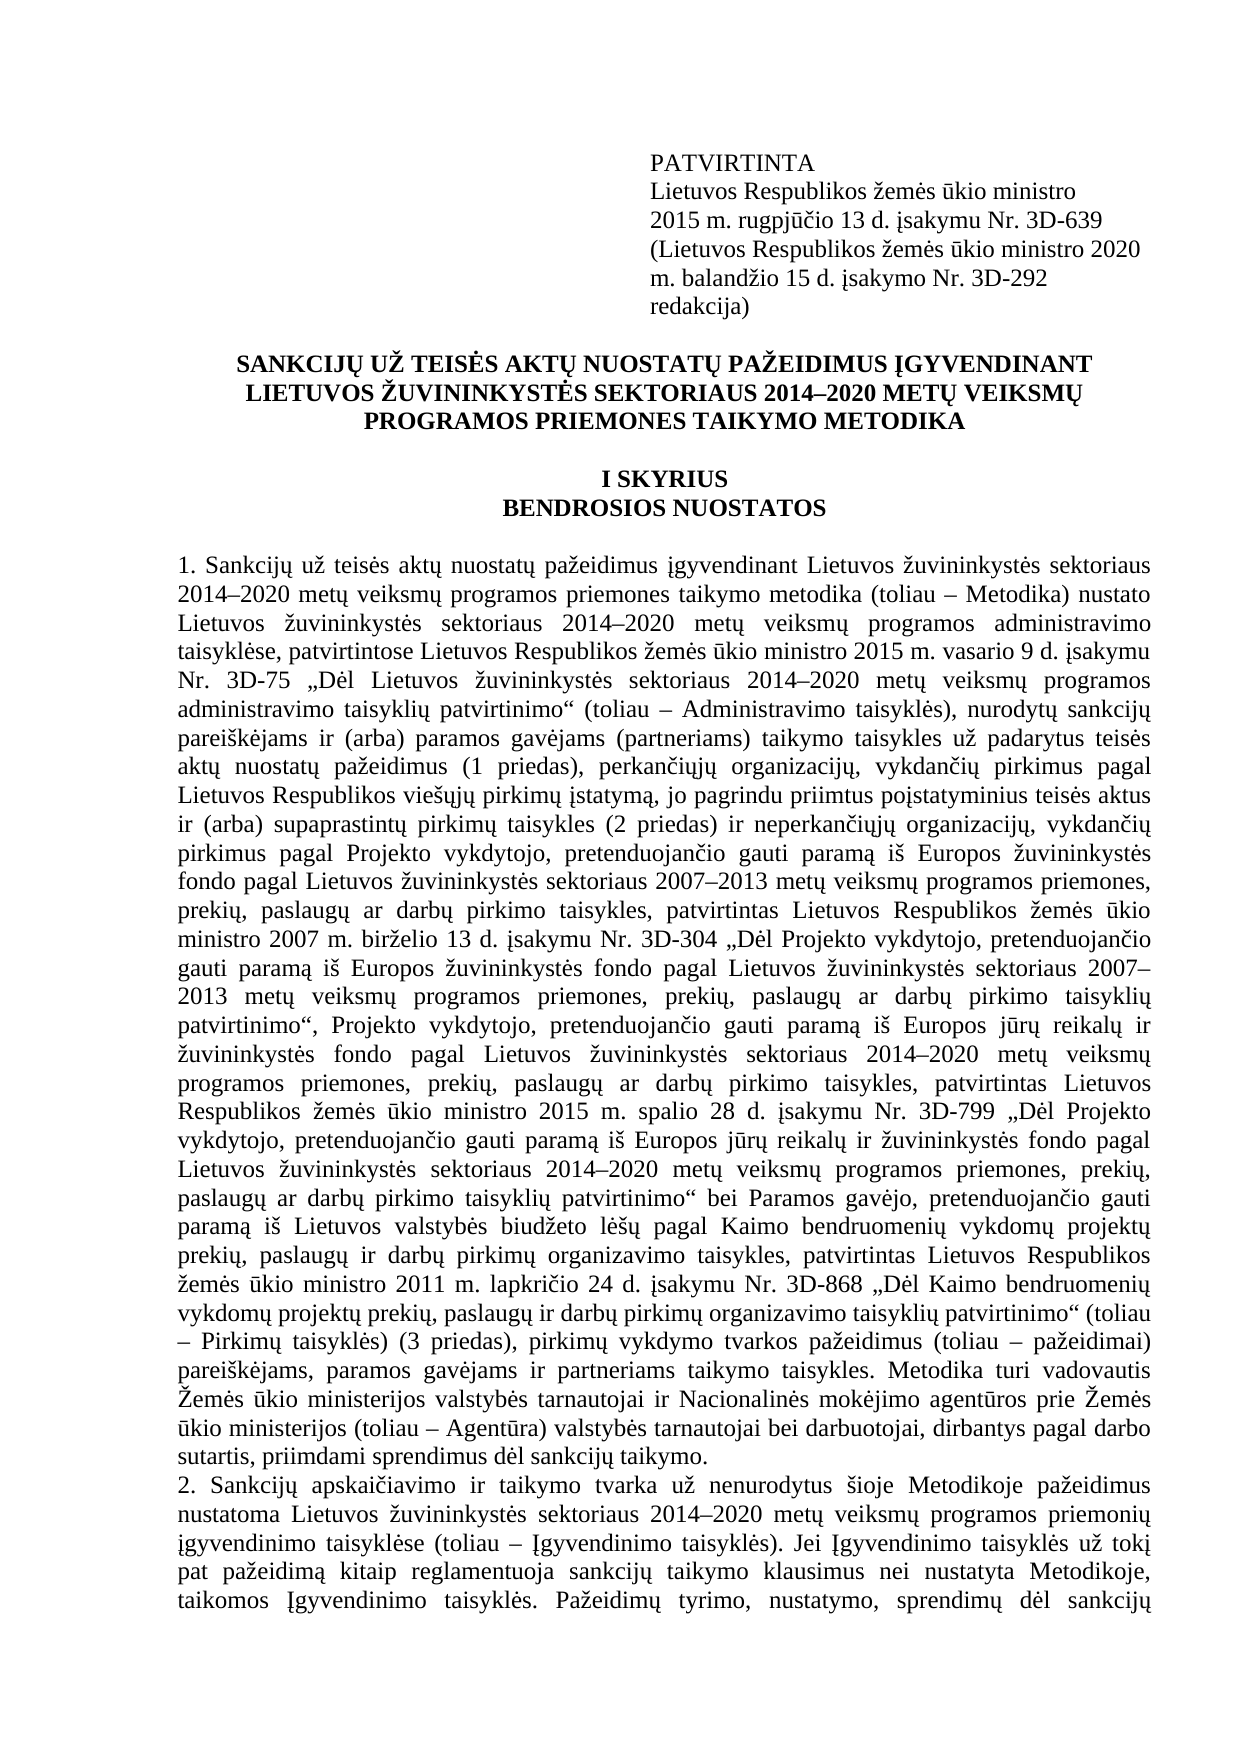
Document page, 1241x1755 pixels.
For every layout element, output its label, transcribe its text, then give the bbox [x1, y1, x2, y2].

text Lietuvos Respublikos žemės ūkio ministro [650, 176, 1152, 205]
text 2015 m. rugpjūčio 13 d. įsakymu Nr. 3D-639 [650, 205, 1152, 234]
text 1. Sankcijų už teisės aktų nuostatų pažeidimus įgyvendinant Lietuvos žuvininkystės sektoriaus 2014–2020 metų veiksmų programos priemones taikymo metodika (toliau – Metodika) nustato Lietuvos žuvininkystės sektoriaus 2014–2020 metų veiksmų programos administravimo taisyklėse, patvirtintose Lietuvos Respublikos žemės ūkio ministro 2015 m. vasario 9 d. įsakymu Nr. 3D-75 „Dėl Lietuvos žuvininkystės sektoriaus 2014–2020 metų veiksmų programos administravimo taisyklių patvirtinimo“ (toliau – Administravimo taisyklės), nurodytų sankcijų pareiškėjams ir (arba) paramos gavėjams (partneriams) taikymo taisykles už padarytus teisės aktų nuostatų pažeidimus (1 priedas), perkančiųjų organizacijų, vykdančių pirkimus pagal Lietuvos Respublikos viešųjų pirkimų įstatymą, jo pagrindu priimtus poįstatyminius teisės aktus ir (arba) supaprastintų pirkimų taisykles (2 priedas) ir neperkančiųjų organizacijų, vykdančių pirkimus pagal Projekto vykdytojo, pretenduojančio gauti paramą iš Europos žuvininkystės fondo pagal Lietuvos žuvininkystės sektoriaus 2007–2013 metų veiksmų programos priemones, prekių, paslaugų ar darbų pirkimo taisykles, patvirtintas Lietuvos Respublikos žemės ūkio ministro 2007 m. birželio 13 d. įsakymu Nr. 3D-304 „Dėl Projekto vykdytojo, pretenduojančio gauti paramą iš Europos žuvininkystės fondo pagal Lietuvos žuvininkystės sektoriaus 2007–2013 metų veiksmų programos priemones, prekių, paslaugų ar darbų pirkimo taisyklių patvirtinimo“, Projekto vykdytojo, pretenduojančio gauti paramą iš Europos jūrų reikalų ir žuvininkystės fondo pagal Lietuvos žuvininkystės sektoriaus 2014–2020 metų veiksmų programos priemones, prekių, paslaugų ar darbų pirkimo taisykles, patvirtintas Lietuvos Respublikos žemės ūkio ministro 2015 m. spalio 28 d. įsakymu Nr. 3D-799 „Dėl Projekto vykdytojo, pretenduojančio gauti paramą iš Europos jūrų reikalų ir žuvininkystės fondo pagal Lietuvos žuvininkystės sektoriaus 2014–2020 metų veiksmų programos priemones, prekių, paslaugų ar darbų pirkimo taisyklių patvirtinimo“ bei Paramos gavėjo, pretenduojančio gauti paramą iš Lietuvos valstybės biudžeto lėšų pagal Kaimo bendruomenių vykdomų projektų prekių, paslaugų ir darbų pirkimų organizavimo taisykles, patvirtintas Lietuvos Respublikos žemės ūkio ministro 2011 m. lapkričio 24 d. įsakymu Nr. 3D-868 „Dėl Kaimo bendruomenių vykdomų projektų prekių, paslaugų ir darbų pirkimų organizavimo taisyklių patvirtinimo“ (toliau – Pirkimų taisyklės) (3 priedas), pirkimų vykdymo tvarkos pažeidimus (toliau – pažeidimai) pareiškėjams, paramos gavėjams ir partneriams taikymo taisykles. Metodika turi vadovautis Žemės ūkio ministerijos valstybės tarnautojai ir Nacionalinės mokėjimo agentūros prie Žemės ūkio ministerijos (toliau – Agentūra) valstybės tarnautojai bei darbuotojai, dirbantys pagal darbo sutartis, priimdami sprendimus dėl sankcijų taikymo. [177, 550, 1152, 1470]
text (Lietuvos Respublikos žemės ūkio ministro 2020 m. balandžio 15 d. įsakymo Nr. 3D-292 [650, 234, 1152, 291]
text BENDROSIOS NUOSTATOS [177, 493, 1152, 521]
text SANKCIJŲ UŽ TEISĖS AKTŲ NUOSTATŲ PAŽEIDIMUS ĮGYVENDINANT LIETUVOS ŽUVININKYSTĖS SEKTORIAUS 2014–2020 METŲ VEIKSMŲ PROGRAMOS PRIEMONES TAIKYMO METODIKA [177, 349, 1152, 435]
text redakcija) [650, 291, 1152, 320]
text 2. Sankcijų apskaičiavimo ir taikymo tvarka už nenurodytus šioje Metodikoje pažeidimus nustatoma Lietuvos žuvininkystės sektoriaus 2014–2020 metų veiksmų programos priemonių įgyvendinimo taisyklėse (toliau – Įgyvendinimo taisyklės). Jei Įgyvendinimo taisyklės už tokį pat pažeidimą kitaip reglamentuoja sankcijų taikymo klausimus nei nustatyta Metodikoje, taikomos Įgyvendinimo taisyklės. Pažeidimų tyrimo, nustatymo, sprendimų dėl sankcijų [177, 1470, 1152, 1614]
text I SKYRIUS [177, 464, 1152, 493]
text PATVIRTINTA [650, 148, 1152, 176]
